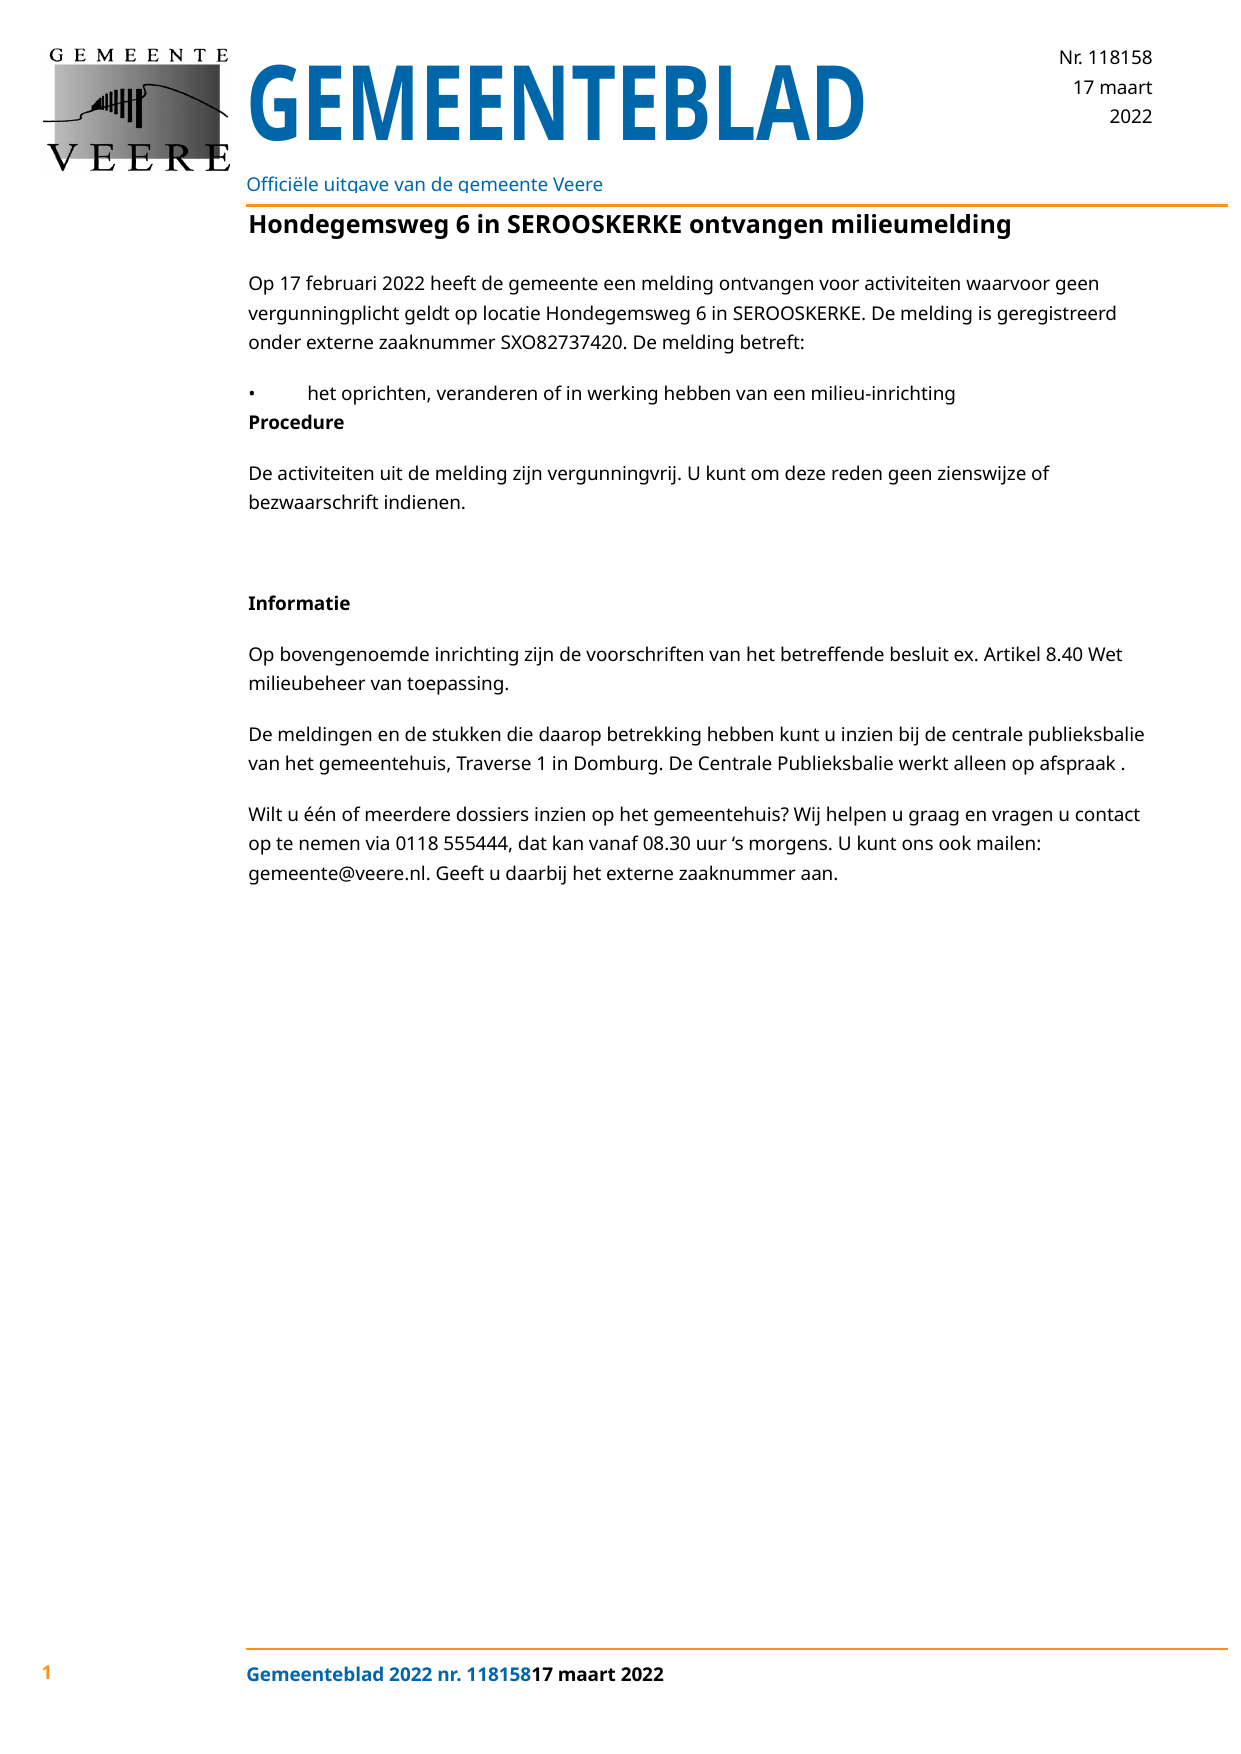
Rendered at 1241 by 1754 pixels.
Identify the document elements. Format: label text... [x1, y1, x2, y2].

text Procedure [248, 409, 1152, 435]
text Hondegemsweg 6 in SEROOSKERKE ontvangen milieumelding [248, 207, 1152, 241]
picture [41, 47, 231, 172]
text Informatie [248, 590, 1152, 616]
text Wilt u één of meerdere dossiers inzien op het gemeentehuis? Wij helpen u graag en vragen u contact op te nemen via 0118 555444, dat kan vanaf 08.30 uur ‘s morgens. U kunt ons ook mailen: gemeente@veere.nl. Geeft u daarbij het externe zaaknummer aan. [248, 801, 1152, 886]
text Op 17 februari 2022 heeft de gemeente een melding ontvangen voor activiteiten waarvoor geen vergunningplicht geldt op locatie Hondegemsweg 6 in SEROOSKERKE. De melding is geregistreerd onder externe zaaknummer SXO82737420. De melding betreft: [248, 270, 1152, 355]
text De activiteiten uit de melding zijn vergunningvrij. U kunt om deze reden geen zienswijze of bezwaarschrift indienen. [248, 460, 1152, 515]
list het oprichten, veranderen of in werking hebben van een milieu-inrichting [248, 380, 1152, 406]
text De meldingen en de stukken die daarop betrekking hebben kunt u inzien bij de centrale publieksbalie van het gemeentehuis, Traverse 1 in Domburg. De Centrale Publieksbalie werkt alleen op afspraak . [248, 721, 1152, 776]
text Op bovengenoemde inrichting zijn de voorschriften van het betreffende besluit ex. Artikel 8.40 Wet milieubeheer van toepassing. [248, 641, 1152, 696]
